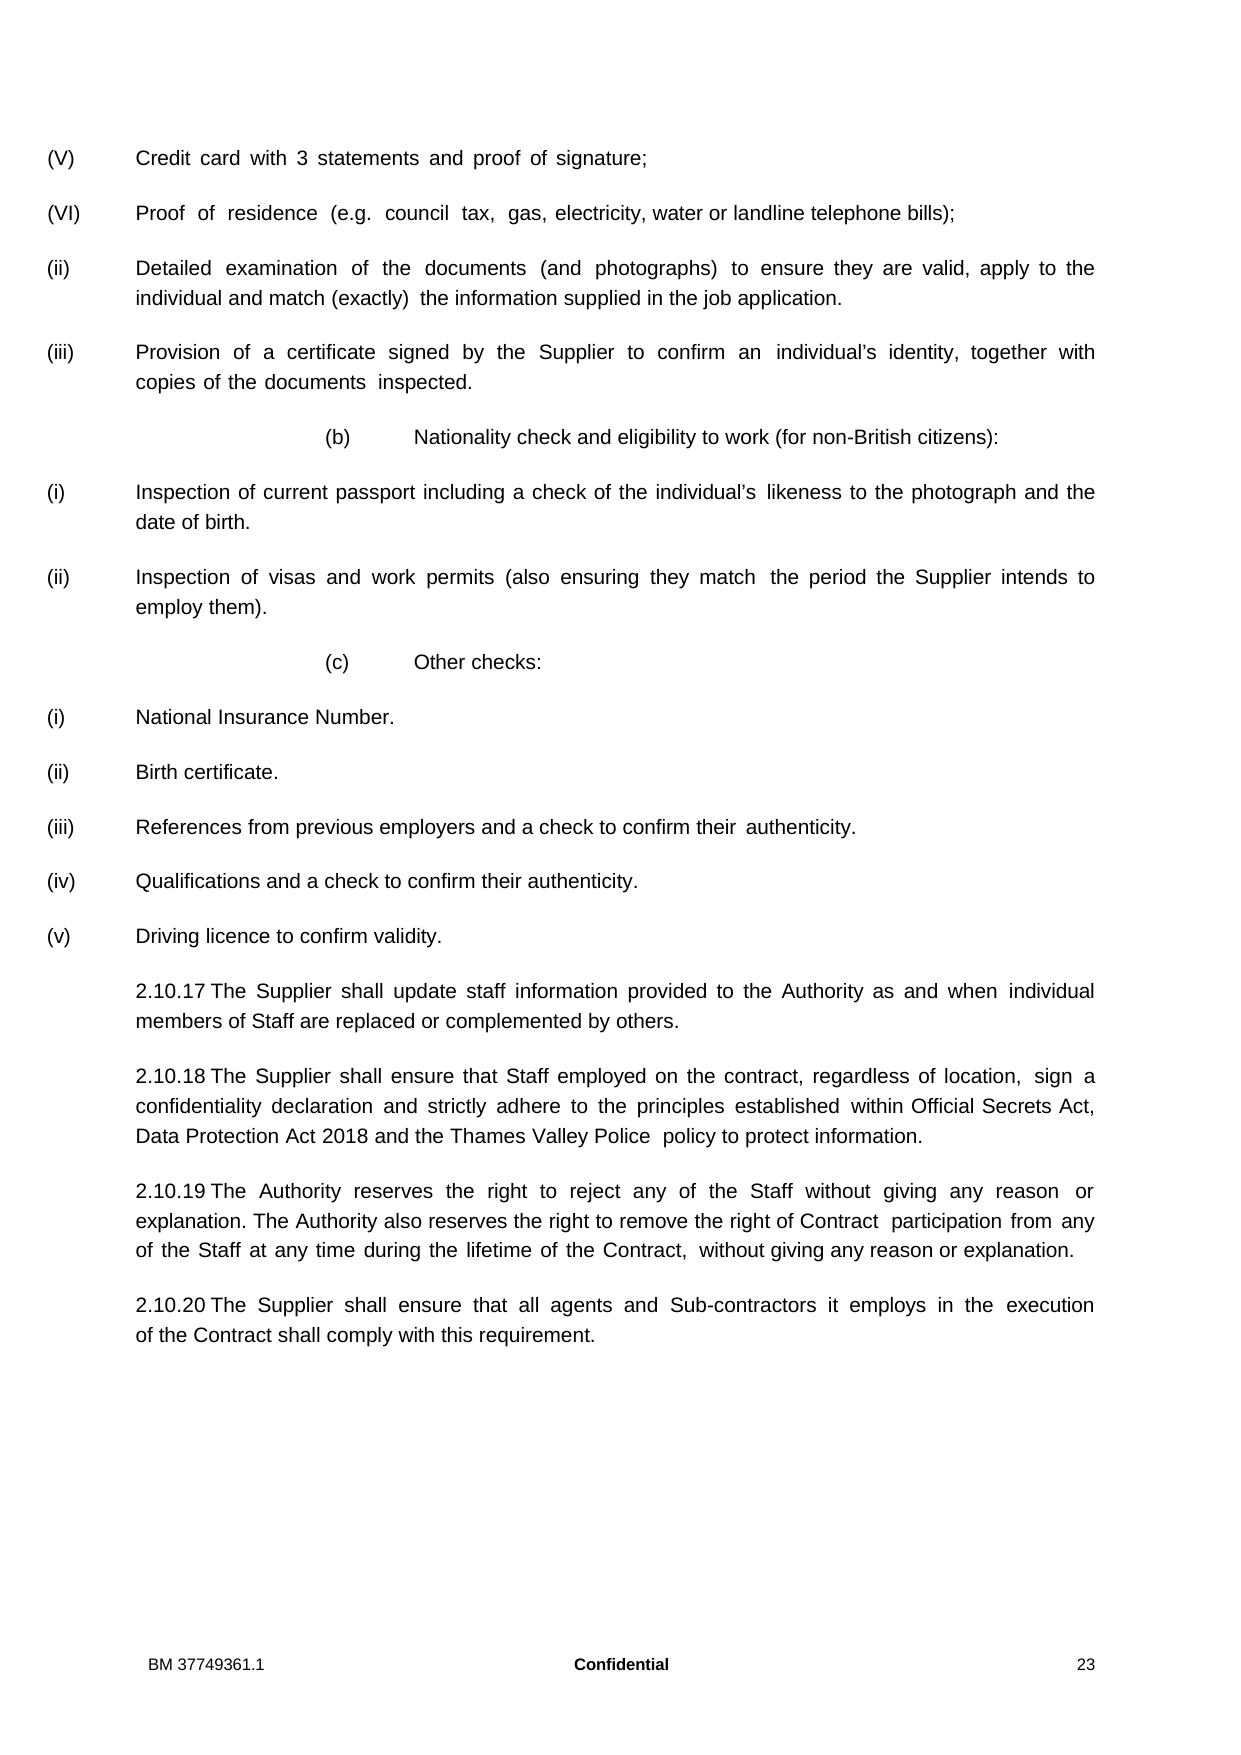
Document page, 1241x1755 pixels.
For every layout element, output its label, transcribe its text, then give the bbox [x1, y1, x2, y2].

list Detailed examination of the documents (and photographs) to ensure they are valid, apply to the individual and match (exactly) the information supplied in the job application. [47, 255, 1095, 309]
list The Supplier shall update staff information provided to the Authority as and when individual members of Staff are replaced or complemented by others. [135, 979, 1095, 1033]
list Qualifications and a check to confirm their authenticity. [47, 869, 1107, 893]
list The Supplier shall ensure that all agents and Sub-contractors it employs in the execution of the Contract shall comply with this requirement. [135, 1293, 1096, 1347]
list Provision of a certificate signed by the Supplier to confirm an individual’s identity, together with copies of the documents inspected. [47, 340, 1096, 394]
list References from previous employers and a check to confirm their authenticity. [47, 814, 1095, 838]
list Driving licence to confirm validity. [47, 924, 1107, 948]
list National Insurance Number. [47, 704, 1107, 728]
list Other checks: [325, 650, 1107, 674]
list Inspection of visas and work permits (also ensuring they match the period the Supplier intends to employ them). [47, 565, 1095, 619]
list Credit card with 3 statements and proof of signature; [47, 146, 1094, 169]
list The Supplier shall ensure that Staff employed on the contract, regardless of location, sign a confidentiality declaration and strictly adhere to the principles established within Official Secrets Act, Data Protection Act 2018 and the Thames Valley Police policy to protect information. [135, 1064, 1095, 1148]
list Inspection of current passport including a check of the individual’s likeness to the photograph and the date of birth. [47, 480, 1095, 534]
list Proof of residence (e.g. council tax, gas, electricity, water or landline telephone bills); [47, 200, 1094, 224]
list Birth certificate. [47, 759, 1107, 783]
list The Authority reserves the right to reject any of the Staff without giving any reason or explanation. The Authority also reserves the right to remove the right of Contract participation from any of the Staff at any time during the lifetime of the Contract, without giving any reason or explanation. [135, 1179, 1095, 1262]
list Nationality check and eligibility to work (for non-British citizens): [325, 425, 1107, 449]
